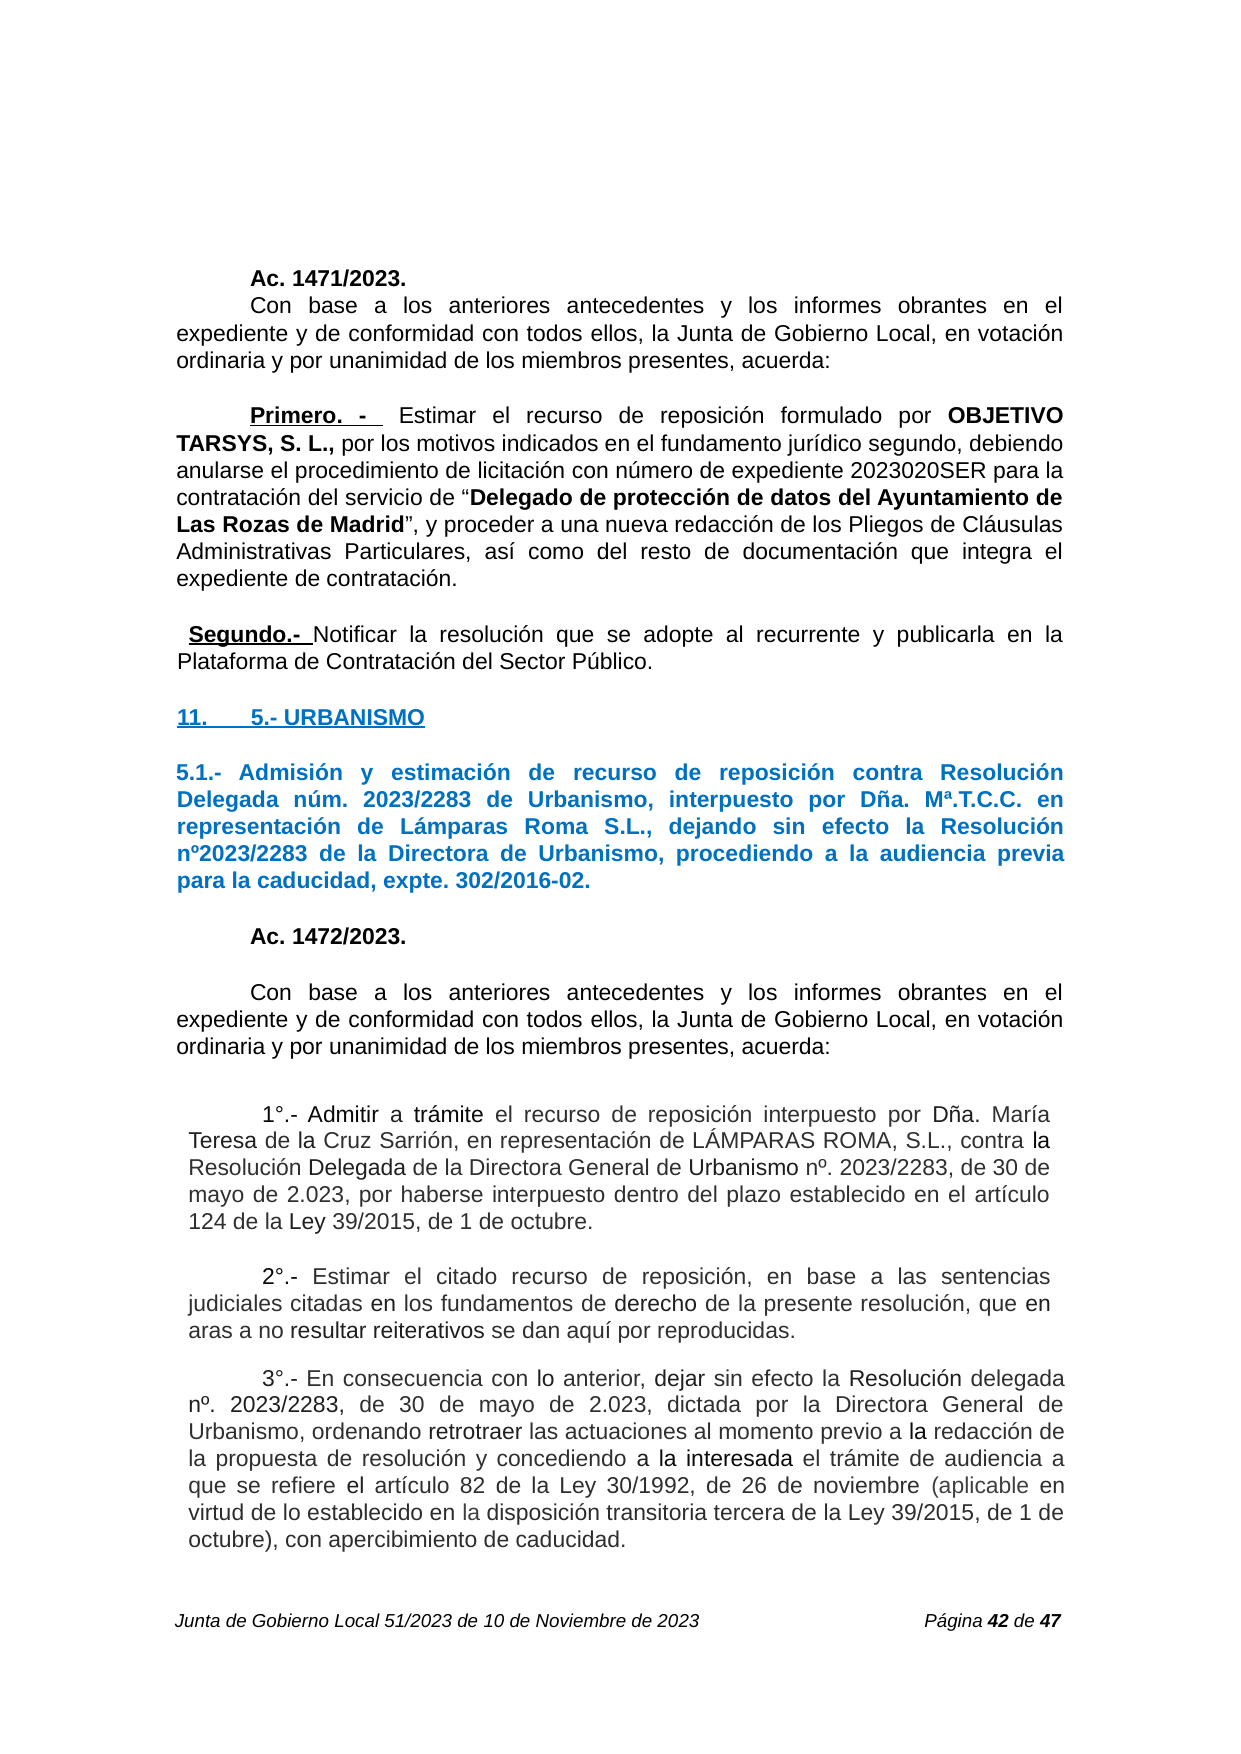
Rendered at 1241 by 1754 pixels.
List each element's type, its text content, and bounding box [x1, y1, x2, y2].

text Ac. 1471/2023. [176, 265, 1063, 291]
text 2°.- Estimar el citado recurso de reposición, en base a las sentencias judiciales citadas en los fundamentos de derecho de la presente resolución, que en aras a no resultar reiterativos se dan aquí por reproducidas. [188, 1263, 1051, 1343]
text Con base a los anteriores antecedentes y los informes obrantes en el expediente y de conformidad con todos ellos, la Junta de Gobierno Local, en votación ordinaria y por unanimidad de los miembros presentes, acuerda: [176, 292, 1063, 373]
subtitle 5.- URBANISMO [177, 703, 1162, 730]
text Segundo.- Notificar la resolución que se adopte al recurrente y publicarla en la Plataforma de Contratación del Sector Público. [176, 621, 1063, 674]
text 1°.- Admitir a trámite el recurso de reposición interpuesto por Dña. María Teresa de la Cruz Sarrión, en representación de LÁMPARAS ROMA, S.L., contra la Resolución Delegada de la Directora General de Urbanismo nº. 2023/2283, de 30 de mayo de 2.023, por haberse interpuesto dentro del plazo establecido en el artículo 124 de la Ley 39/2015, de 1 de octubre. [188, 1101, 1050, 1234]
text 3°.- En consecuencia con lo anterior, dejar sin efecto la Resolución delegada nº. 2023/2283, de 30 de mayo de 2.023, dictada por la Directora General de Urbanismo, ordenando retrotraer las actuaciones al momento previo a la redacción de la propuesta de resolución y concediendo a la interesada el trámite de audiencia a que se refiere el artículo 82 de la Ley 30/1992, de 26 de noviembre (aplicable en virtud de lo establecido en la disposición transitoria tercera de la Ley 39/2015, de 1 de octubre), con apercibimiento de caducidad. [188, 1364, 1065, 1552]
text Con base a los anteriores antecedentes y los informes obrantes en el expediente y de conformidad con todos ellos, la Junta de Gobierno Local, en votación ordinaria y por unanimidad de los miembros presentes, acuerda: [176, 979, 1063, 1059]
text Primero. - Estimar el recurso de reposición formulado por OBJETIVO TARSYS, S. L., por los motivos indicados en el fundamento jurídico segundo, debiendo anularse el procedimiento de licitación con número de expediente 2023020SER para la contratación del servicio de “Delegado de protección de datos del Ayuntamiento de Las Rozas de Madrid”, y proceder a una nueva redacción de los Pliegos de Cláusulas Administrativas Particulares, así como del resto de documentación que integra el expediente de contratación. [176, 402, 1063, 591]
text Ac. 1472/2023. [176, 923, 1063, 949]
text 5.1.- Admisión y estimación de recurso de reposición contra Resolución Delegada núm. 2023/2283 de Urbanismo, interpuesto por Dña. Mª.T.C.C. en representación de Lámparas Roma S.L., dejando sin efecto la Resolución nº2023/2283 de la Directora de Urbanismo, procediendo a la audiencia previa para la caducidad, expte. 302/2016-02. [176, 759, 1065, 894]
